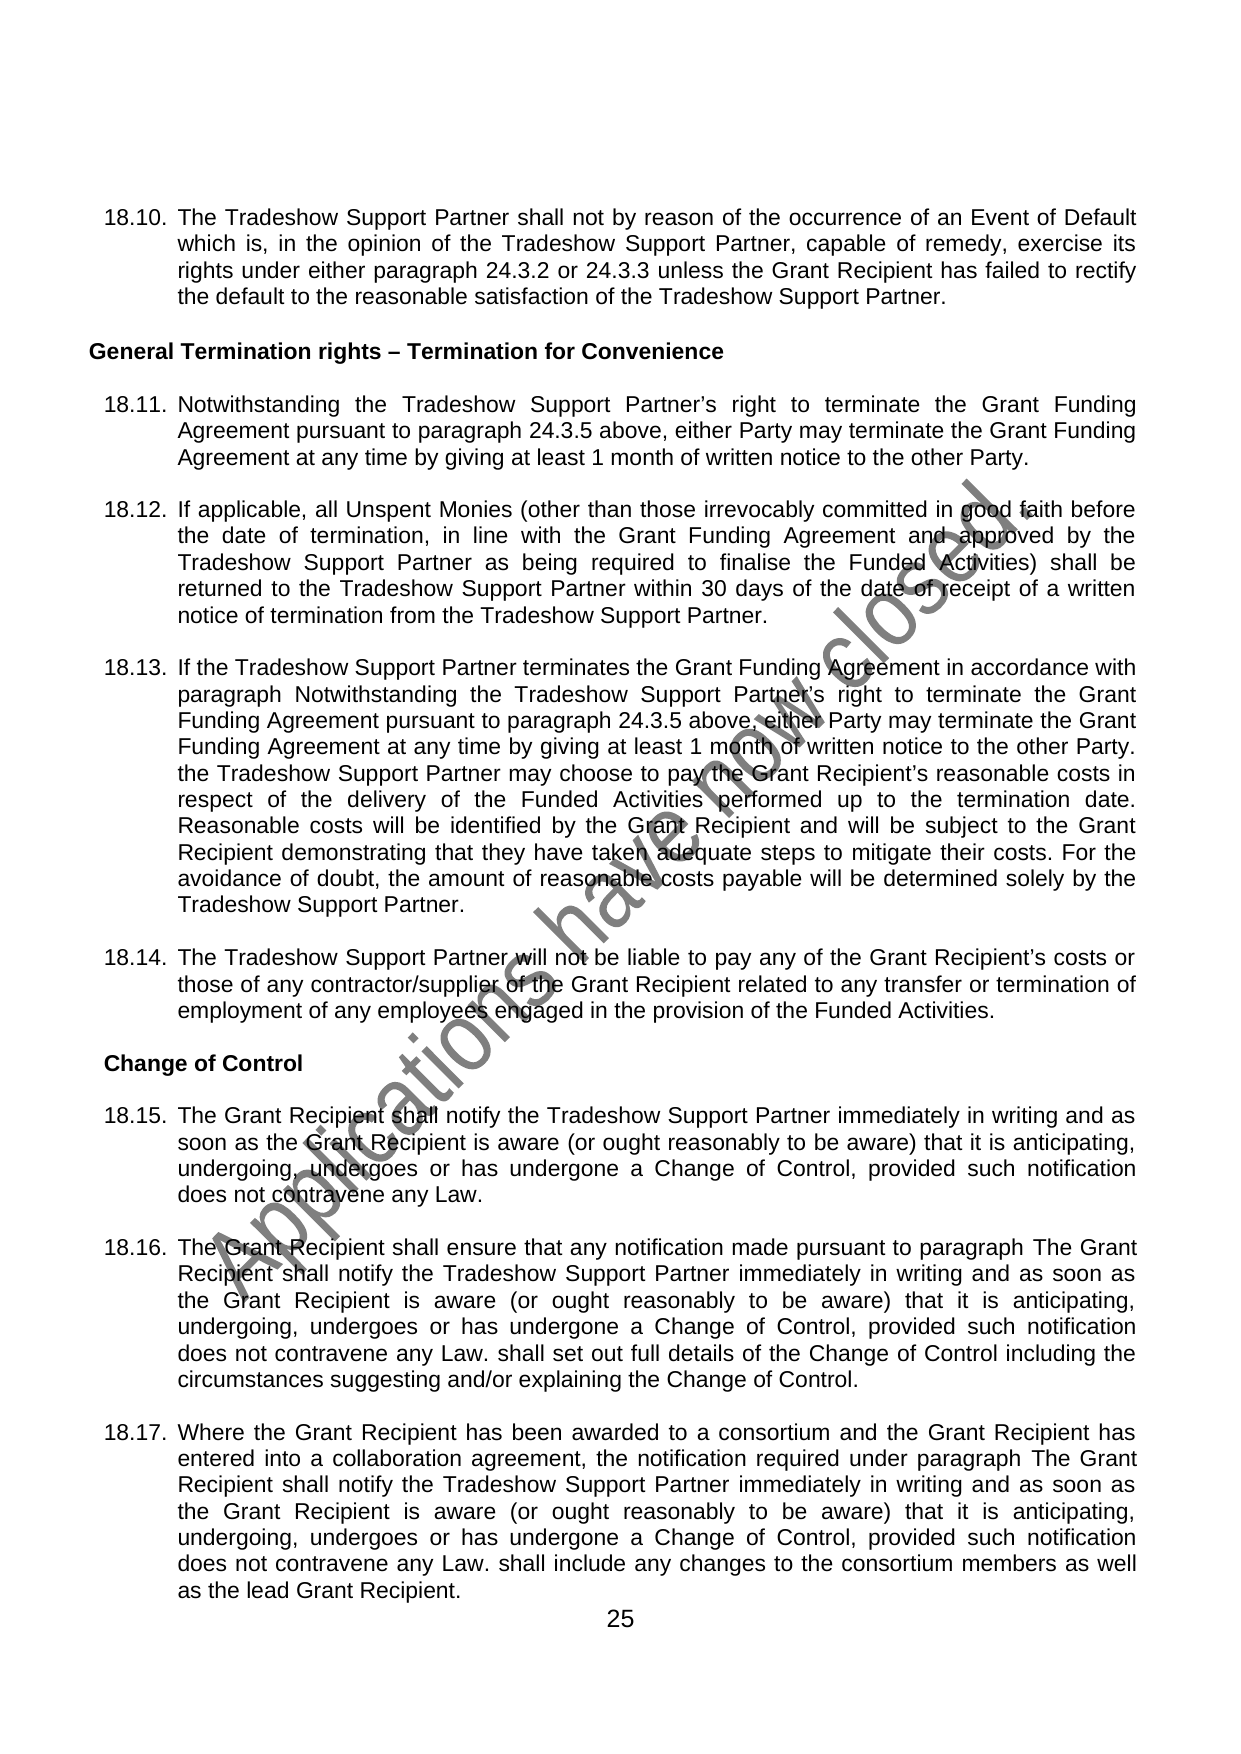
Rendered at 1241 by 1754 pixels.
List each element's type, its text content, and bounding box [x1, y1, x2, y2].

subtitle [431, 1049, 1137, 1076]
text General Termination rights – Termination for Convenience [89, 338, 1137, 364]
subtitle Change of Control [103, 1049, 445, 1076]
list If the Tradeshow Support Partner terminates the Grant Funding Agreement in accordance with paragraph 24.11 the Tradeshow Support Partner may choose to pay the Grant Recipient’s reasonable costs in respect of the delivery of the Funded Activities performed up to the termination date. Reasonable costs will be identified by the Grant Recipient and will be subject to the Grant Recipient demonstrating that they have taken adequate steps to mitigate their costs. For the avoidance of doubt, the amount of reasonable costs payable will be determined solely by the Tradeshow Support Partner. [103, 654, 1137, 918]
list The Grant Recipient shall ensure that any notification made pursuant to paragraph 24.15 shall set out full details of the Change of Control including the circumstances suggesting and/or explaining the Change of Control. [103, 1234, 1137, 1392]
list Notwithstanding the Tradeshow Support Partner’s right to terminate the Grant Funding Agreement pursuant to paragraph 24.3.5 above, either Party may terminate the Grant Funding Agreement at any time by giving at least 1 month of written notice to the other Party. [103, 391, 1137, 470]
list The Grant Recipient shall notify the Tradeshow Support Partner immediately in writing and as soon as the Grant Recipient is aware (or ought reasonably to be aware) that it is anticipating, undergoing, undergoes or has undergone a Change of Control, provided such notification does not contravene any Law. [103, 1102, 1137, 1208]
list Where the Grant Recipient has been awarded to a consortium and the Grant Recipient has entered into a collaboration agreement, the notification required under paragraph 24.15 shall include any changes to the consortium members as well as the lead Grant Recipient. [103, 1418, 1137, 1603]
list The Tradeshow Support Partner will not be liable to pay any of the Grant Recipient’s costs or those of any contractor/supplier of the Grant Recipient related to any transfer or termination of employment of any employees engaged in the provision of the Funded Activities. [103, 944, 1137, 1023]
list The Tradeshow Support Partner shall not by reason of the occurrence of an Event of Default which is, in the opinion of the Tradeshow Support Partner, capable of remedy, exercise its rights under either paragraph 24.3.2 or 24.3.3 unless the Grant Recipient has failed to rectify the default to the reasonable satisfaction of the Tradeshow Support Partner. [103, 204, 1137, 309]
list If applicable, all Unspent Monies (other than those irrevocably committed in good faith before the date of termination, in line with the Grant Funding Agreement and approved by the Tradeshow Support Partner as being required to finalise the Funded Activities) shall be returned to the Tradeshow Support Partner within 30 days of the date of receipt of a written notice of termination from the Tradeshow Support Partner. [103, 496, 1137, 628]
